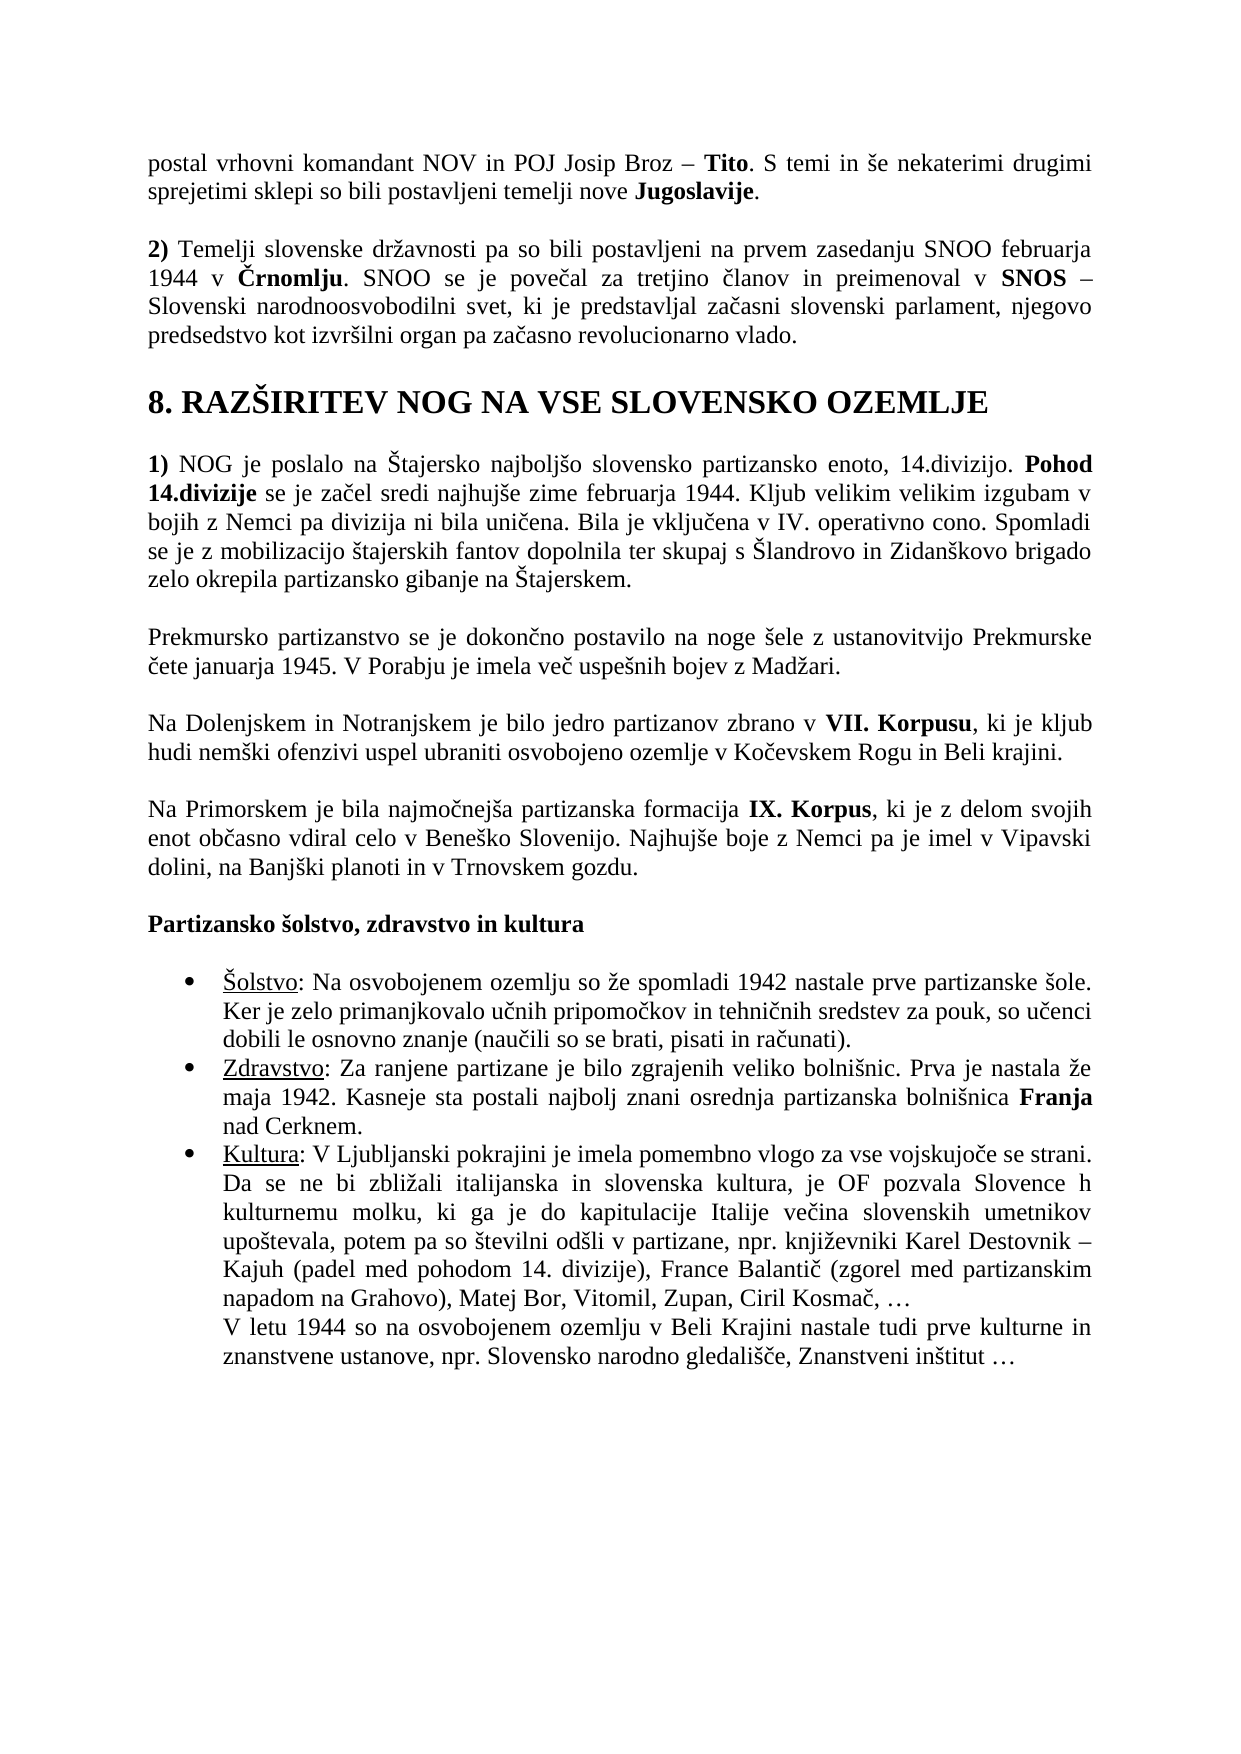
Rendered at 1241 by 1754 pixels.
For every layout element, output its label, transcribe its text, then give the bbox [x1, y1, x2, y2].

text Na Primorskem je bila najmočnejša partizanska formacija IX. Korpus, ki je z delom svojih enot občasno vdiral celo v Beneško Slovenijo. Najhujše boje z Nemci pa je imel v Vipavski dolini, na Banjški planoti in v Trnovskem gozdu. [148, 794, 1093, 881]
list Kultura: V Ljubljanski pokrajini je imela pomembno vlogo za vse vojskujoče se strani. Da se ne bi zbližali italijanska in slovenska kultura, je OF pozvala Slovence h kulturnemu molku, ki ga je do kapitulacije Italije večina slovenskih umetnikov upoštevala, potem pa so številni odšli v partizane, npr. književniki Karel Destovnik – Kajuh (padel med pohodom 14. divizije), France Balantič (zgorel med partizanskim napadom na Grahovo), Matej Bor, Vitomil, Zupan, Ciril Kosmač, … [185, 1139, 1093, 1312]
text V letu 1944 so na osvobojenem ozemlju v Beli Krajini nastale tudi prve kulturne in znanstvene ustanove, npr. Slovensko narodno gledališče, Znanstveni inštitut … [223, 1312, 1093, 1369]
subtitle Partizansko šolstvo, zdravstvo in kultura [148, 909, 1093, 938]
text 1) NOG je poslalo na Štajersko najboljšo slovensko partizansko enoto, 14.divizijo. Pohod 14.divizije se je začel sredi najhujše zime februarja 1944. Kljub velikim velikim izgubam v bojih z Nemci pa divizija ni bila uničena. Bila je vključena v IV. operativno cono. Spomladi se je z mobilizacijo štajerskih fantov dopolnila ter skupaj s Šlandrovo in Zidanškovo brigado zelo okrepila partizansko gibanje na Štajerskem. [148, 449, 1093, 593]
text 8. RAZŠIRITEV NOG NA VSE SLOVENSKO OZEMLJE [148, 382, 1093, 421]
list Zdravstvo: Za ranjene partizane je bilo zgrajenih veliko bolnišnic. Prva je nastala že maja 1942. Kasneje sta postali najbolj znani osrednja partizanska bolnišnica Franja nad Cerknem. [185, 1053, 1093, 1139]
text Prekmursko partizanstvo se je dokončno postavilo na noge šele z ustanovitvijo Prekmurske čete januarja 1945. V Porabju je imela več uspešnih bojev z Madžari. [148, 622, 1093, 679]
text postal vrhovni komandant NOV in POJ Josip Broz – Tito. S temi in še nekaterimi drugimi sprejetimi sklepi so bili postavljeni temelji nove Jugoslavije. [148, 148, 1093, 205]
text Na Dolenjskem in Notranjskem je bilo jedro partizanov zbrano v VII. Korpusu, ki je kljub hudi nemški ofenzivi uspel ubraniti osvobojeno ozemlje v Kočevskem Rogu in Beli krajini. [148, 708, 1093, 766]
text 2) Temelji slovenske državnosti pa so bili postavljeni na prvem zasedanju SNOO februarja 1944 v Črnomlju. SNOO se je povečal za tretjino članov in preimenoval v SNOS – Slovenski narodnoosvobodilni svet, ki je predstavljal začasni slovenski parlament, njegovo predsedstvo kot izvršilni organ pa začasno revolucionarno vlado. [148, 234, 1093, 349]
list Šolstvo: Na osvobojenem ozemlju so že spomladi 1942 nastale prve partizanske šole. Ker je zelo primanjkovalo učnih pripomočkov in tehničnih sredstev za pouk, so učenci dobili le osnovno znanje (naučili so se brati, pisati in računati). [185, 967, 1093, 1053]
